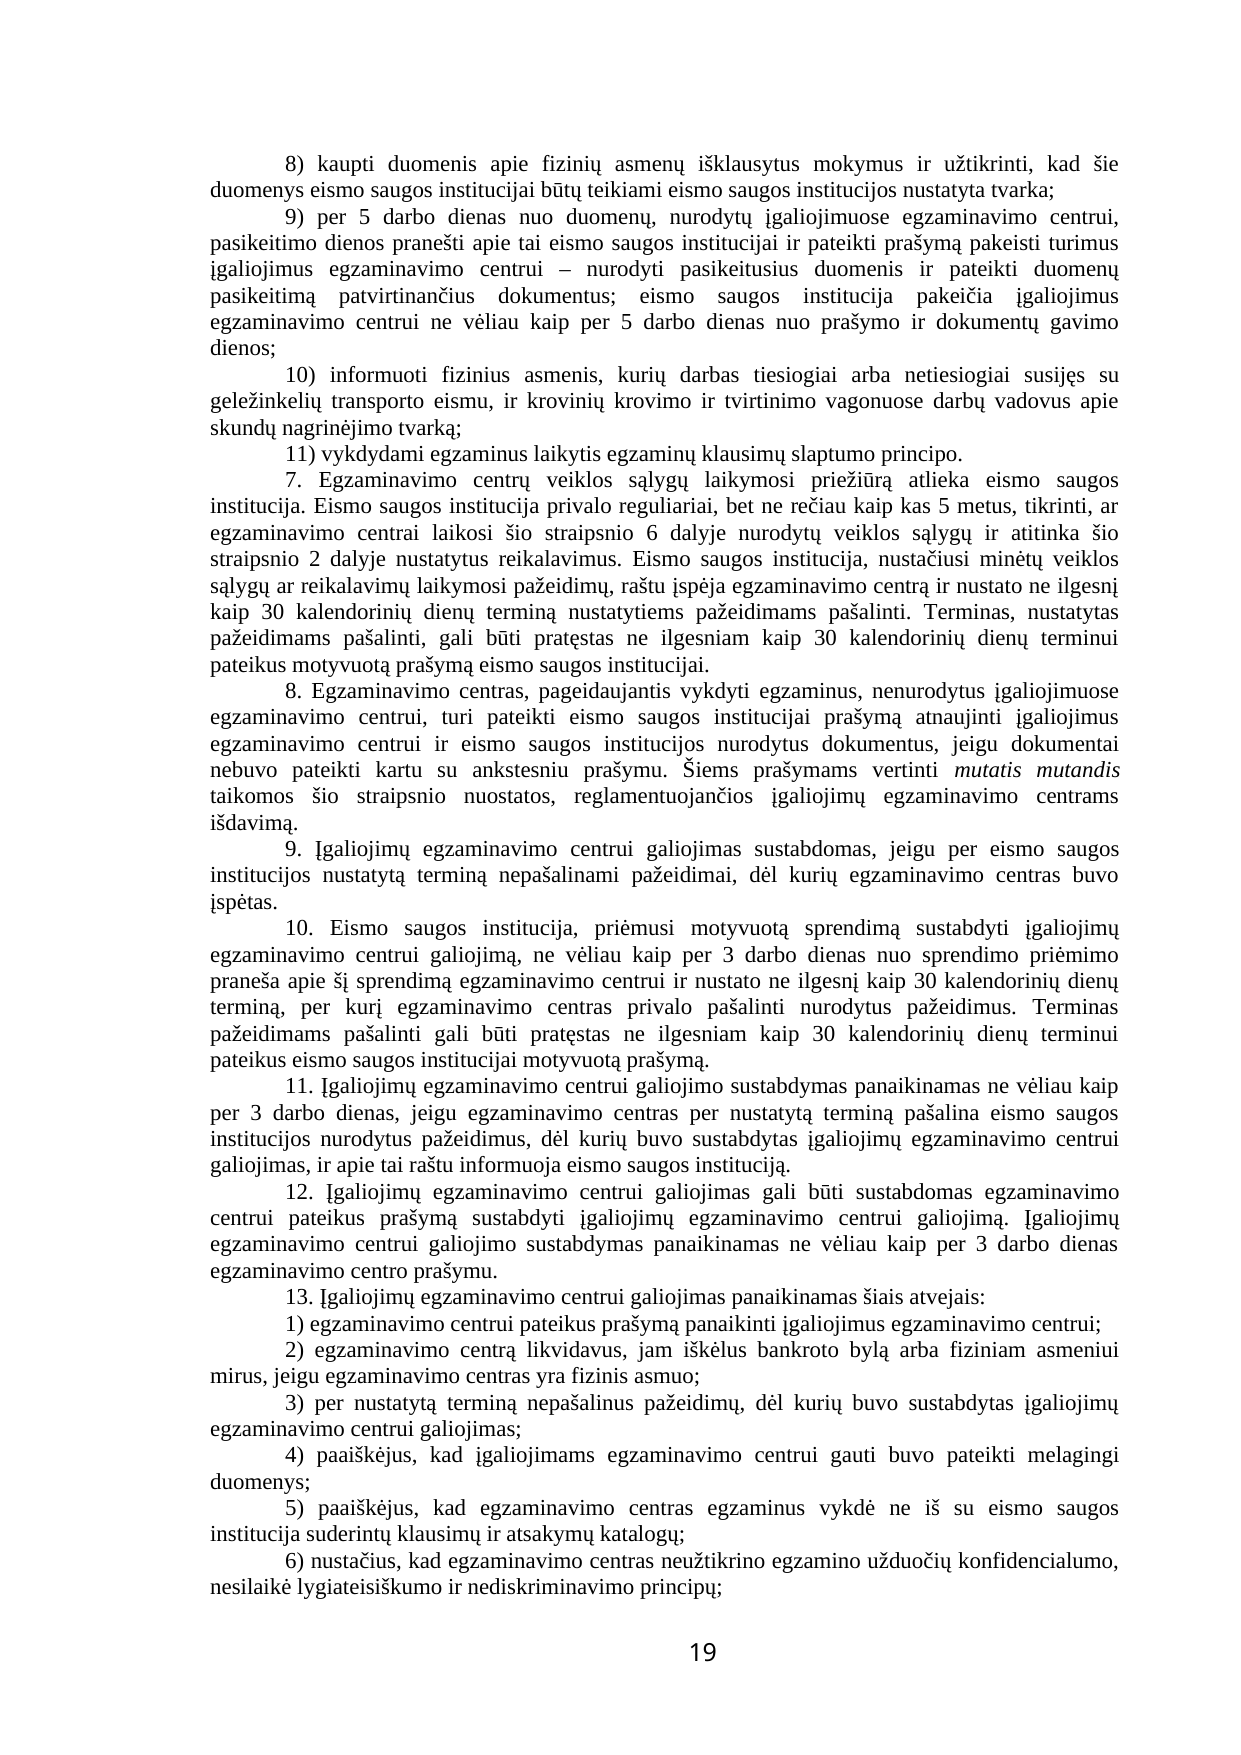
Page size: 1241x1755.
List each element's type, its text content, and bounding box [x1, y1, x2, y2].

text 13. Įgaliojimų egzaminavimo centrui galiojimas panaikinamas šiais atvejais: [210, 1283, 1120, 1309]
text 10) informuoti fizinius asmenis, kurių darbas tiesiogiai arba netiesiogiai susijęs su geležinkelių transporto eismu, ir krovinių krovimo ir tvirtinimo vagonuose darbų vadovus apie skundų nagrinėjimo tvarką; [210, 361, 1120, 440]
text 7. Egzaminavimo centrų veiklos sąlygų laikymosi priežiūrą atlieka eismo saugos institucija. Eismo saugos institucija privalo reguliariai, bet ne rečiau kaip kas 5 metus, tikrinti, ar egzaminavimo centrai laikosi šio straipsnio 6 dalyje nurodytų veiklos sąlygų ir atitinka šio straipsnio 2 dalyje nustatytus reikalavimus. Eismo saugos institucija, nustačiusi minėtų veiklos sąlygų ar reikalavimų laikymosi pažeidimų, raštu įspėja egzaminavimo centrą ir nustato ne ilgesnį kaip 30 kalendorinių dienų terminą nustatytiems pažeidimams pašalinti. Terminas, nustatytas pažeidimams pašalinti, gali būti pratęstas ne ilgesniam kaip 30 kalendorinių dienų terminui pateikus motyvuotą prašymą eismo saugos institucijai. [210, 466, 1120, 677]
text 8. Egzaminavimo centras, pageidaujantis vykdyti egzaminus, nenurodytus įgaliojimuose egzaminavimo centrui, turi pateikti eismo saugos institucijai prašymą atnaujinti įgaliojimus egzaminavimo centrui ir eismo saugos institucijos nurodytus dokumentus, jeigu dokumentai nebuvo pateikti kartu su ankstesniu prašymu. Šiems prašymams vertinti mutatis mutandis taikomos šio straipsnio nuostatos, reglamentuojančios įgaliojimų egzaminavimo centrams išdavimą. [210, 677, 1120, 835]
text 6) nustačius, kad egzaminavimo centras neužtikrino egzamino užduočių konfidencialumo, nesilaikė lygiateisiškumo ir nediskriminavimo principų; [210, 1547, 1120, 1599]
text 3) per nustatytą terminą nepašalinus pažeidimų, dėl kurių buvo sustabdytas įgaliojimų egzaminavimo centrui galiojimas; [210, 1389, 1120, 1441]
text 2) egzaminavimo centrą likvidavus, jam iškėlus bankroto bylą arba fiziniam asmeniui mirus, jeigu egzaminavimo centras yra fizinis asmuo; [210, 1336, 1120, 1389]
text 5) paaiškėjus, kad egzaminavimo centras egzaminus vykdė ne iš su eismo saugos institucija suderintų klausimų ir atsakymų katalogų; [210, 1494, 1120, 1547]
text 11) vykdydami egzaminus laikytis egzaminų klausimų slaptumo principo. [210, 440, 1120, 466]
text 12. Įgaliojimų egzaminavimo centrui galiojimas gali būti sustabdomas egzaminavimo centrui pateikus prašymą sustabdyti įgaliojimų egzaminavimo centrui galiojimą. Įgaliojimų egzaminavimo centrui galiojimo sustabdymas panaikinamas ne vėliau kaip per 3 darbo dienas egzaminavimo centro prašymu. [210, 1178, 1120, 1283]
text 1) egzaminavimo centrui pateikus prašymą panaikinti įgaliojimus egzaminavimo centrui; [210, 1309, 1120, 1336]
text 11. Įgaliojimų egzaminavimo centrui galiojimo sustabdymas panaikinamas ne vėliau kaip per 3 darbo dienas, jeigu egzaminavimo centras per nustatytą terminą pašalina eismo saugos institucijos nurodytus pažeidimus, dėl kurių buvo sustabdytas įgaliojimų egzaminavimo centrui galiojimas, ir apie tai raštu informuoja eismo saugos instituciją. [210, 1072, 1120, 1178]
text 9. Įgaliojimų egzaminavimo centrui galiojimas sustabdomas, jeigu per eismo saugos institucijos nustatytą terminą nepašalinami pažeidimai, dėl kurių egzaminavimo centras buvo įspėtas. [210, 835, 1120, 914]
text 9) per 5 darbo dienas nuo duomenų, nurodytų įgaliojimuose egzaminavimo centrui, pasikeitimo dienos pranešti apie tai eismo saugos institucijai ir pateikti prašymą pakeisti turimus įgaliojimus egzaminavimo centrui – nurodyti pasikeitusius duomenis ir pateikti duomenų pasikeitimą patvirtinančius dokumentus; eismo saugos institucija pakeičia įgaliojimus egzaminavimo centrui ne vėliau kaip per 5 darbo dienas nuo prašymo ir dokumentų gavimo dienos; [210, 203, 1120, 361]
text 10. Eismo saugos institucija, priėmusi motyvuotą sprendimą sustabdyti įgaliojimų egzaminavimo centrui galiojimą, ne vėliau kaip per 3 darbo dienas nuo sprendimo priėmimo praneša apie šį sprendimą egzaminavimo centrui ir nustato ne ilgesnį kaip 30 kalendorinių dienų terminą, per kurį egzaminavimo centras privalo pašalinti nurodytus pažeidimus. Terminas pažeidimams pašalinti gali būti pratęstas ne ilgesniam kaip 30 kalendorinių dienų terminui pateikus eismo saugos institucijai motyvuotą prašymą. [210, 914, 1120, 1072]
text 4) paaiškėjus, kad įgaliojimams egzaminavimo centrui gauti buvo pateikti melagingi duomenys; [210, 1441, 1120, 1494]
text 8) kaupti duomenis apie fizinių asmenų išklausytus mokymus ir užtikrinti, kad šie duomenys eismo saugos institucijai būtų teikiami eismo saugos institucijos nustatyta tvarka; [210, 150, 1120, 203]
